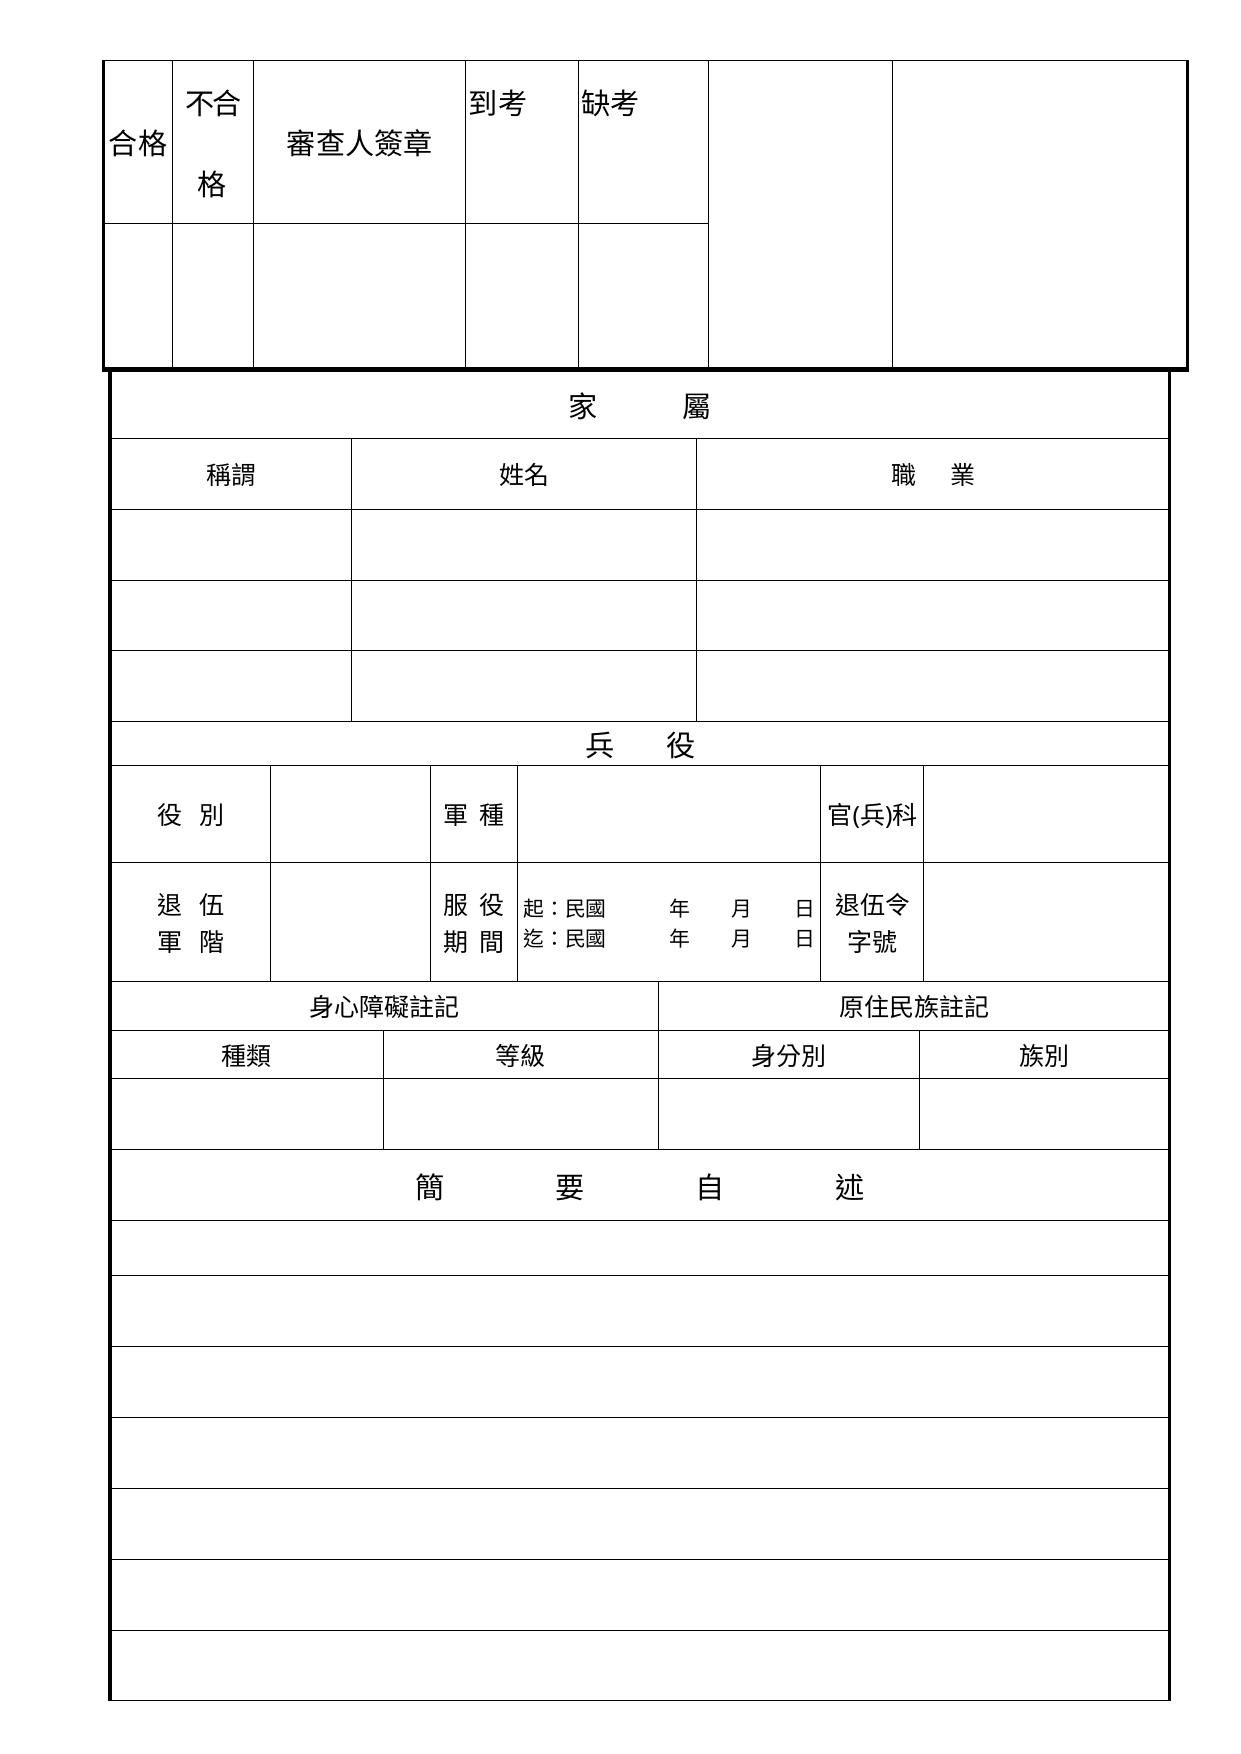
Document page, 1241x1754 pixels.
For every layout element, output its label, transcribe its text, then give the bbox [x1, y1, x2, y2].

table_cell 到考 [466, 61, 578, 223]
table_cell [1171, 721, 1187, 764]
table_cell [104, 509, 108, 579]
table_cell [104, 1559, 108, 1629]
table_cell [924, 863, 1168, 981]
table_cell [1171, 650, 1187, 721]
table_cell [352, 510, 696, 579]
table_cell 起：民國 年 月 日 迄：民國 年 月 日 [518, 863, 820, 981]
table_cell 身心障礙註記 [112, 982, 658, 1030]
table_cell [1171, 981, 1187, 1030]
table_cell [1171, 509, 1187, 579]
table_cell [112, 1489, 1168, 1559]
table_cell [112, 651, 351, 721]
table_cell [697, 510, 1168, 579]
table_cell [112, 510, 351, 579]
table_cell 稱謂 [112, 439, 351, 509]
table_cell 合格 [105, 61, 172, 223]
table_cell [112, 581, 351, 650]
table_cell [697, 581, 1168, 650]
table_cell [466, 224, 578, 367]
table_cell [104, 372, 108, 438]
table_cell [1171, 580, 1187, 650]
table_cell [104, 1149, 108, 1220]
table_cell 官(兵)科 [821, 766, 923, 862]
table_cell 缺考 [579, 61, 708, 223]
table_cell [384, 1079, 658, 1149]
table_cell [104, 1346, 108, 1417]
table_cell [173, 224, 253, 367]
table_cell [579, 224, 708, 367]
table_cell [709, 61, 892, 367]
table_cell 退伍令 字號 [821, 863, 923, 981]
table_cell [352, 651, 696, 721]
table_cell [104, 1030, 108, 1078]
table_cell [1171, 1275, 1187, 1346]
table_cell [1171, 372, 1187, 438]
table_cell 審查人簽章 [254, 61, 465, 223]
table_cell 兵 役 [112, 722, 1168, 764]
table_cell [104, 438, 108, 509]
table_cell [697, 651, 1168, 721]
table_cell [271, 766, 430, 862]
table_cell [1171, 1220, 1187, 1275]
table_cell [1171, 1417, 1187, 1488]
table_cell [1171, 1030, 1187, 1078]
table_cell 身分別 [659, 1031, 919, 1078]
table_cell [104, 1417, 108, 1488]
table_cell 不合格 [173, 61, 253, 223]
table_cell 簡 要 自 述 [112, 1150, 1168, 1220]
table_cell 族別 [920, 1031, 1168, 1078]
table_cell 姓名 [352, 439, 696, 509]
table_cell [1171, 1559, 1187, 1629]
table_cell [104, 1630, 108, 1700]
table_cell 家 屬 [112, 372, 1168, 438]
table_cell [104, 650, 108, 721]
table_cell [105, 224, 172, 367]
table_cell [112, 1560, 1168, 1629]
table_cell 職 業 [697, 439, 1168, 509]
table_cell [104, 721, 108, 764]
table_cell [104, 981, 108, 1030]
table_cell 原住民族註記 [659, 982, 1168, 1030]
table_cell [112, 1221, 1168, 1275]
table_cell [104, 1275, 108, 1346]
table_cell [112, 1418, 1168, 1488]
table_cell 退 伍 軍 階 [112, 863, 270, 981]
table_cell [1171, 1346, 1187, 1417]
table_cell [518, 766, 820, 862]
table_cell [104, 580, 108, 650]
table_cell [924, 766, 1168, 862]
table_cell [104, 1078, 108, 1149]
table_cell 役 別 [112, 766, 270, 862]
table_cell [104, 765, 108, 862]
table_cell [254, 224, 465, 367]
table_cell [112, 1631, 1168, 1700]
table_cell [1171, 1078, 1187, 1149]
table_cell [112, 1347, 1168, 1417]
table_cell [1171, 862, 1187, 981]
table_cell [920, 1079, 1168, 1149]
table_cell [659, 1079, 919, 1149]
table_cell 等級 [384, 1031, 658, 1078]
table_cell [1171, 1149, 1187, 1220]
table_cell [1171, 765, 1187, 862]
table_cell [104, 862, 108, 981]
table_cell 軍 種 [431, 766, 517, 862]
table_cell [1171, 438, 1187, 509]
table_cell [112, 1276, 1168, 1346]
table_cell [104, 1488, 108, 1559]
table_cell 服 役 期 間 [431, 863, 517, 981]
table_cell [893, 61, 1186, 367]
table_cell 種類 [112, 1031, 383, 1078]
table_cell [271, 863, 430, 981]
table_cell [1171, 1630, 1187, 1700]
table_cell [112, 1079, 383, 1149]
table_cell [104, 1220, 108, 1275]
table_cell [1171, 1488, 1187, 1559]
table_cell [352, 581, 696, 650]
